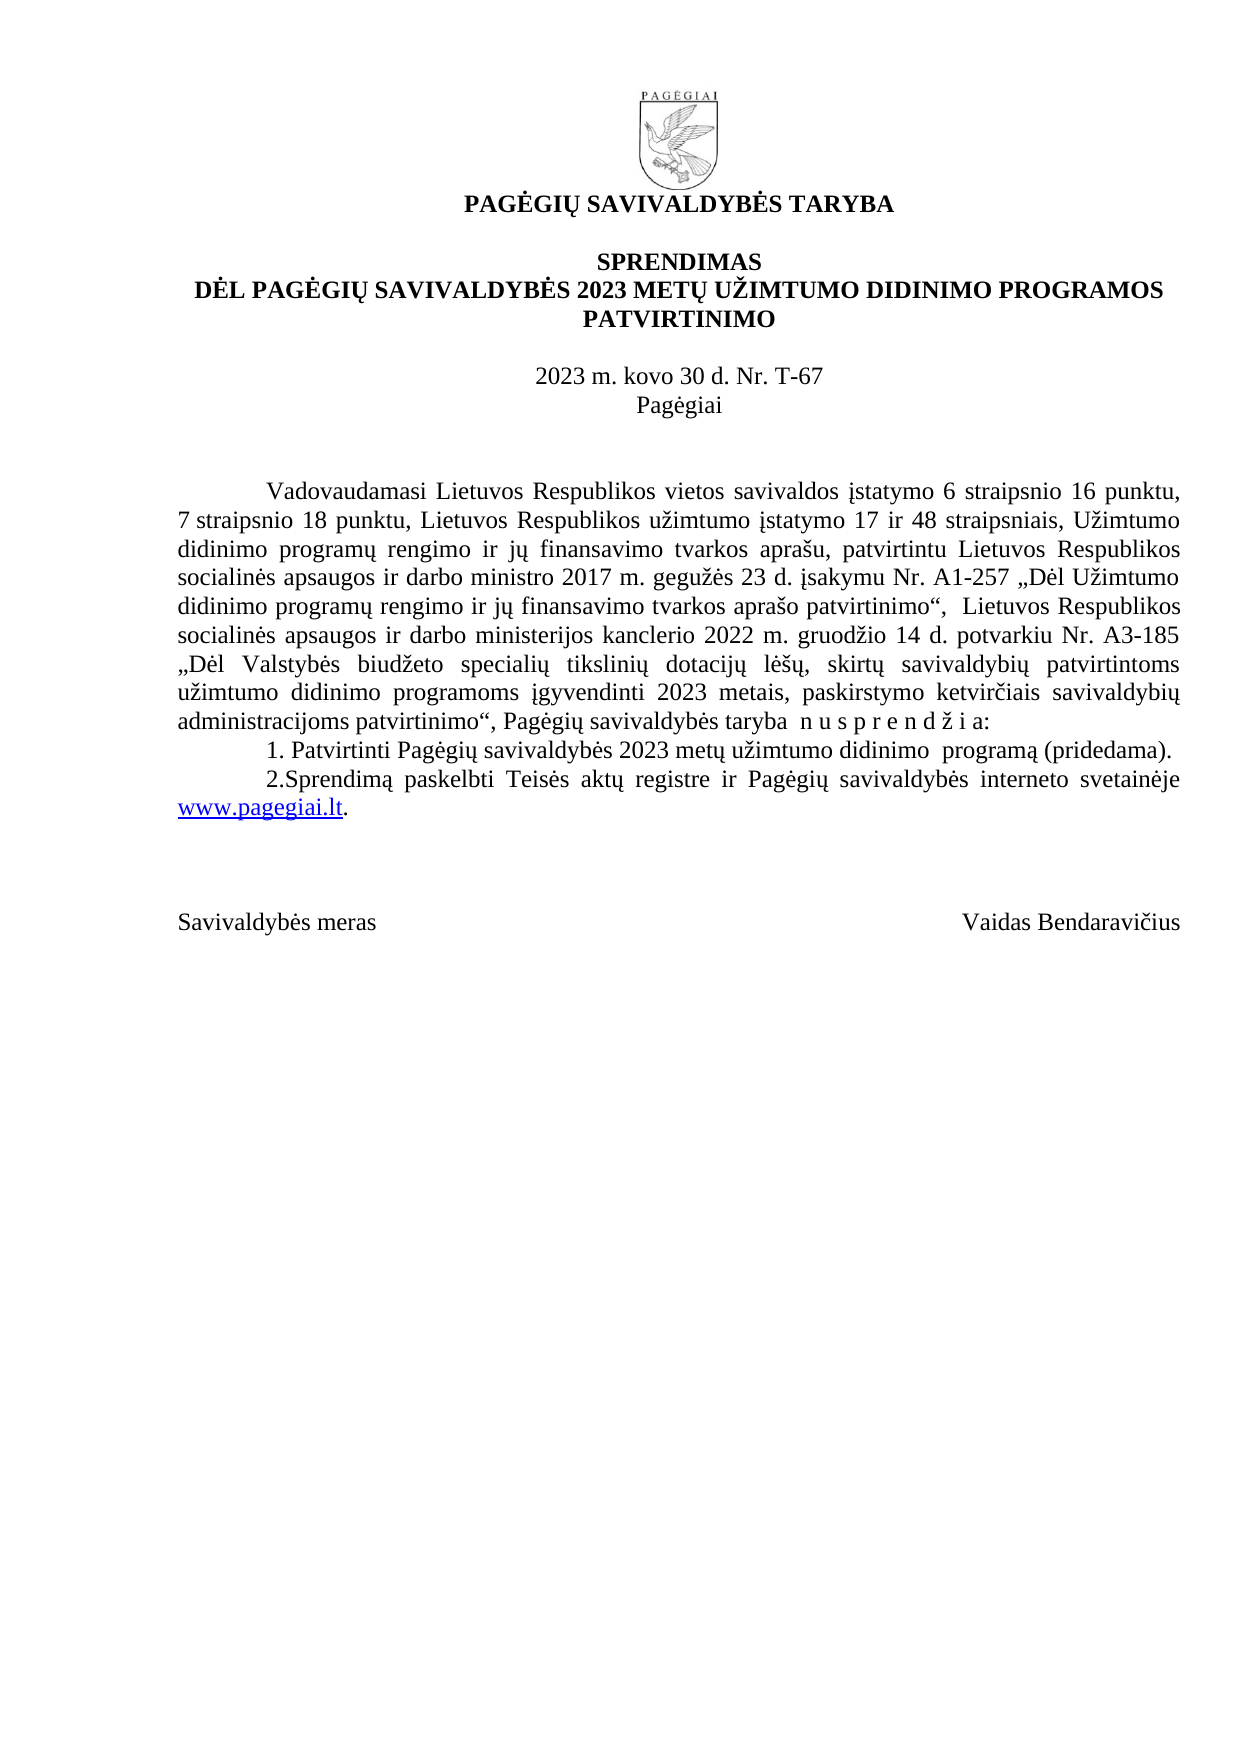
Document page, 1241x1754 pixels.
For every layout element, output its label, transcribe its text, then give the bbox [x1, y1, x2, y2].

text 1. Patvirtinti Pagėgių savivaldybės 2023 metų užimtumo didinimo programą (pridedama). [177, 735, 1181, 764]
text DĖL PAGĖGIŲ SAVIVALDYBĖS 2023 METŲ UŽIMTUMO DIDINIMO PROGRAMOS PATVIRTINIMO [177, 276, 1181, 333]
text 2023 m. kovo 30 d. Nr. T-67 [177, 361, 1181, 390]
text SPRENDIMAS [177, 247, 1181, 276]
text Pagėgiai [177, 390, 1181, 419]
text Savivaldybės meras Vaidas Bendaravičius [177, 907, 1181, 936]
text Vadovaudamasi Lietuvos Respublikos vietos savivaldos įstatymo 6 straipsnio 16 punktu, 7 straipsnio 18 punktu, Lietuvos Respublikos užimtumo įstatymo 17 ir 48 straipsniais, Užimtumo didinimo programų rengimo ir jų finansavimo tvarkos aprašu, patvirtintu Lietuvos Respublikos socialinės apsaugos ir darbo ministro 2017 m. gegužės 23 d. įsakymu Nr. A1-257 „Dėl Užimtumo didinimo programų rengimo ir jų finansavimo tvarkos aprašo patvirtinimo“, Lietuvos Respublikos socialinės apsaugos ir darbo ministerijos kanclerio 2022 m. gruodžio 14 d. potvarkiu Nr. A3-185 „Dėl Valstybės biudžeto specialių tikslinių dotacijų lėšų, skirtų savivaldybių patvirtintoms užimtumo didinimo programoms įgyvendinti 2023 metais, paskirstymo ketvirčiais savivaldybių administracijoms patvirtinimo“, Pagėgių savivaldybės taryba n u s p r e n d ž i a: [177, 476, 1181, 735]
text Pagėgių savivaldybės taryba [177, 189, 1181, 218]
text 2.Sprendimą paskelbti Teisės aktų registre ir Pagėgių savivaldybės interneto svetainėje www.pagegiai.lt. [177, 764, 1181, 821]
